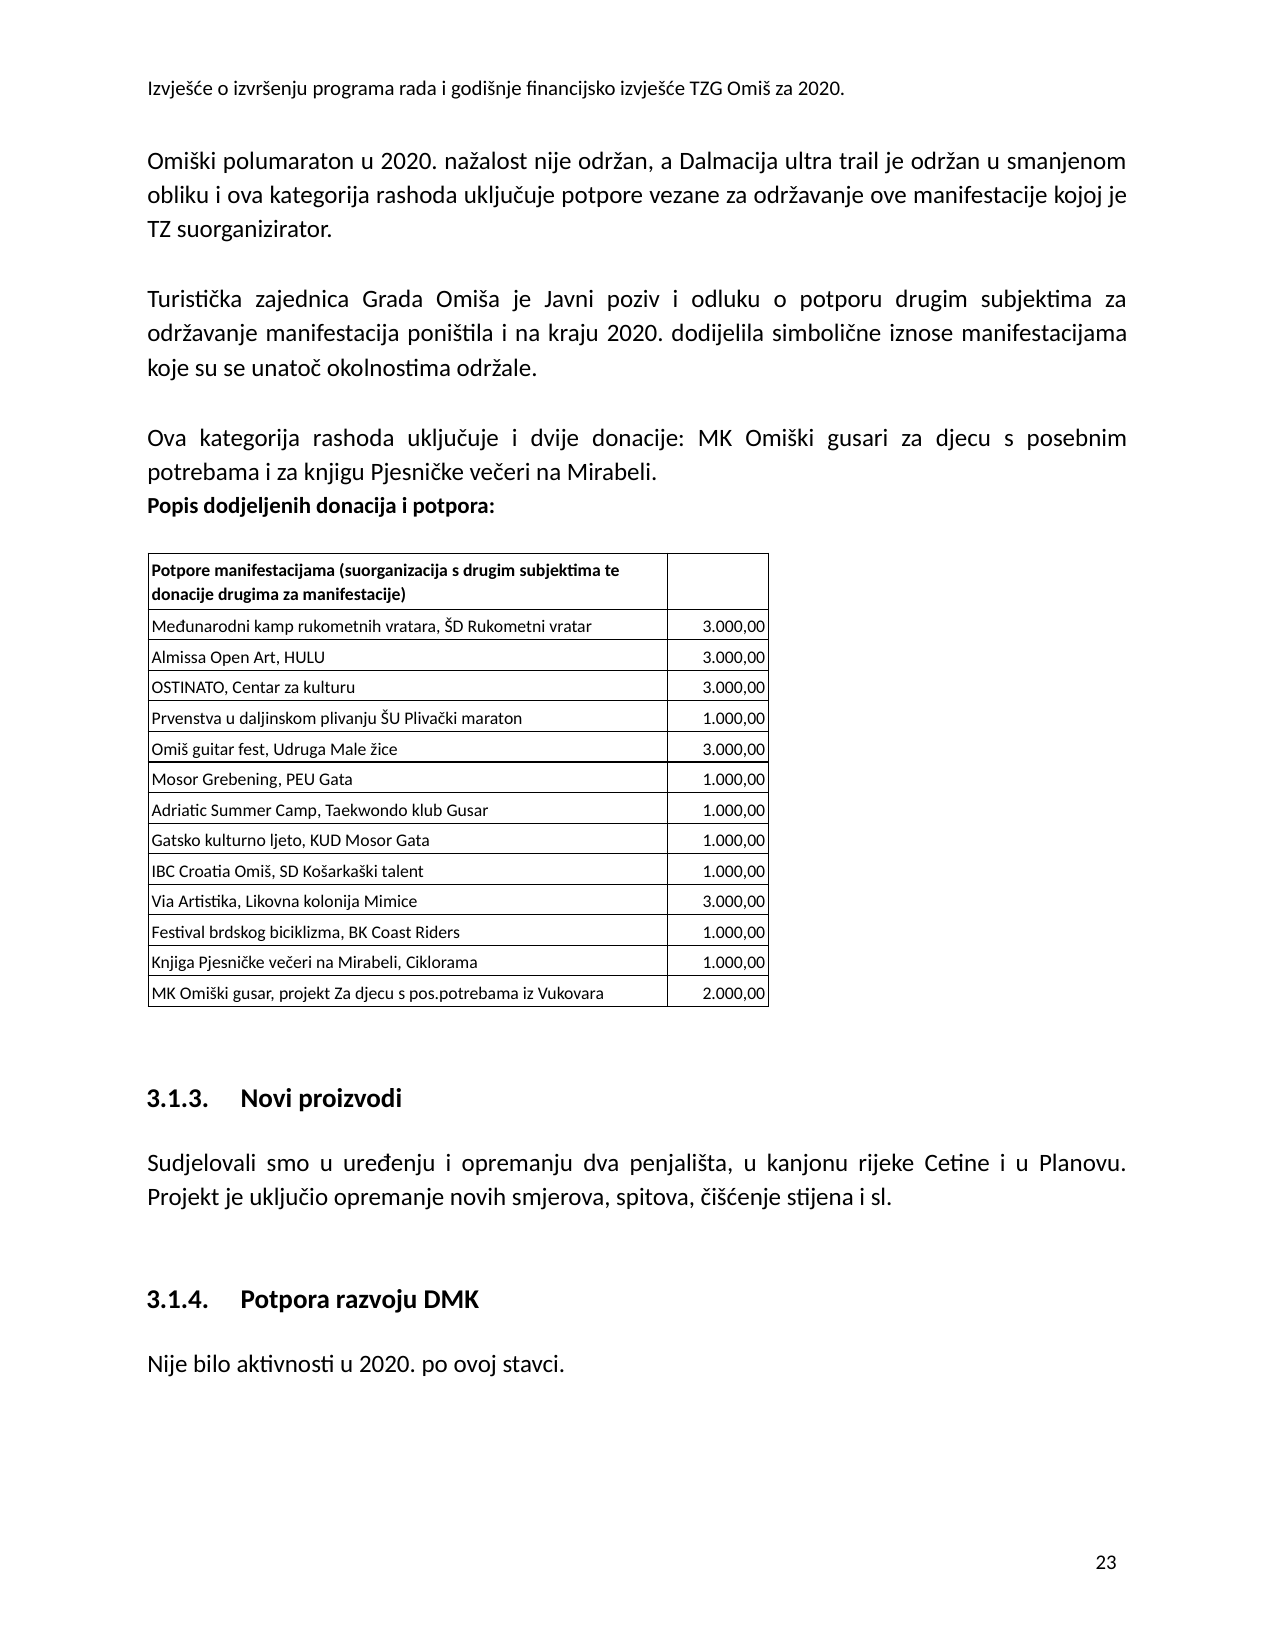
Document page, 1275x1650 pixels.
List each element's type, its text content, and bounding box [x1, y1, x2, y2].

table_cell 2.000,00 [668, 976, 768, 1006]
table_cell Prvenstva u daljinskom plivanju ŠU Plivački maraton [149, 701, 667, 731]
table_cell Omiš guitar fest, Udruga Male žice [149, 732, 667, 761]
text Omiški polumaraton u 2020. nažalost nije održan, a Dalmacija ultra trail je održan u smanjenom obliku i ova kategorija rashoda uključuje potpore vezane za održavanje ove manifestacije kojoj je TZ suorganizirator. [147, 145, 1128, 244]
table_cell 3.000,00 [668, 640, 768, 670]
text Nije bilo aktivnosti u 2020. po ovoj stavci. [147, 1348, 1129, 1379]
table_cell 1.000,00 [668, 824, 768, 853]
table_cell 1.000,00 [668, 946, 768, 975]
table_cell OSTINATO, Centar za kulturu [149, 671, 667, 700]
table_cell 1.000,00 [668, 854, 768, 883]
table_cell 3.000,00 [668, 610, 768, 639]
table_header Potpore manifestacijama (suorganizacija s drugim subjektima te donacije drugima za manifestacije) [149, 554, 667, 609]
table_cell Međunarodni kamp rukometnih vratara, ŠD Rukometni vratar [149, 610, 667, 639]
table_cell Mosor Grebening, PEU Gata [149, 763, 667, 792]
text Popis dodjeljenih donacija i potpora: [147, 491, 1230, 519]
table_cell Gatsko kulturno ljeto, KUD Mosor Gata [149, 824, 667, 853]
subtitle Potpora razvoju DMK [146, 1282, 1230, 1315]
table_cell 1.000,00 [668, 793, 768, 822]
table_cell Via Artistika, Likovna kolonija Mimice [149, 885, 667, 914]
table_cell IBC Croatia Omiš, SD Košarkaški talent [149, 854, 667, 883]
subtitle Novi proizvodi [146, 1081, 1230, 1114]
table_header [668, 554, 768, 609]
table_cell 1.000,00 [668, 701, 768, 731]
table_cell 1.000,00 [668, 915, 768, 944]
table_cell Knjiga Pjesničke večeri na Mirabeli, Ciklorama [149, 946, 667, 975]
text Turistička zajednica Grada Omiša je Javni poziv i odluku o potporu drugim subjektima za održavanje manifestacija poništila i na kraju 2020. dodijelila simbolične iznose manifestacijama koje su se unatoč okolnostima održale. [147, 283, 1128, 382]
text Ova kategorija rashoda uključuje i dvije donacije: MK Omiški gusari za djecu s posebnim potrebama i za knjigu Pjesničke večeri na Mirabeli. [147, 422, 1128, 486]
table_cell Almissa Open Art, HULU [149, 640, 667, 670]
table_cell 3.000,00 [668, 885, 768, 914]
table_cell Adriatic Summer Camp, Taekwondo klub Gusar [149, 793, 667, 822]
table_cell MK Omiški gusar, projekt Za djecu s pos.potrebama iz Vukovara [149, 976, 667, 1006]
text Sudjelovali smo u uređenju i opremanju dva penjališta, u kanjonu rijeke Cetine i u Planovu. Projekt je uključio opremanje novih smjerova, spitova, čišćenje stijena i sl. [147, 1147, 1128, 1212]
table_cell 3.000,00 [668, 732, 768, 761]
table_cell 1.000,00 [668, 763, 768, 792]
table_cell 3.000,00 [668, 671, 768, 700]
table_cell Festival brdskog biciklizma, BK Coast Riders [149, 915, 667, 944]
